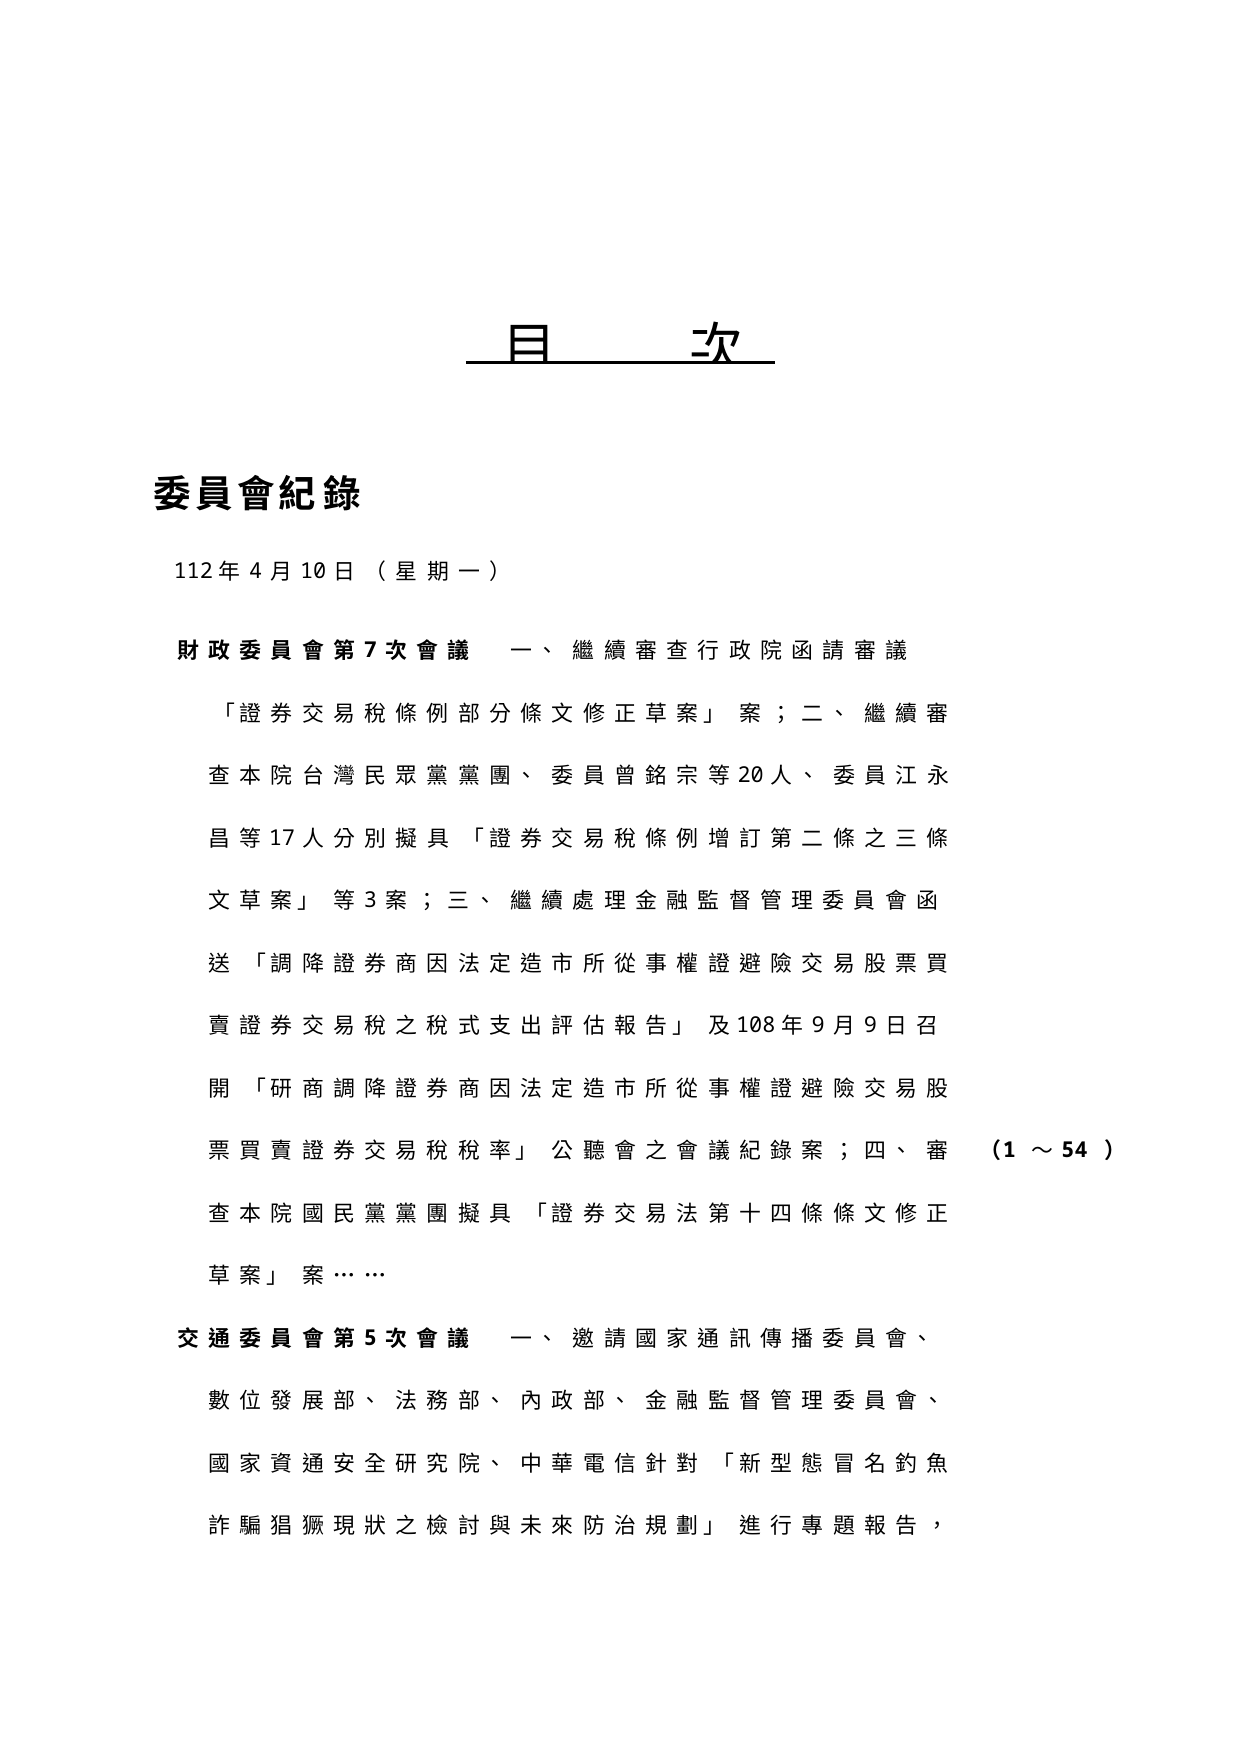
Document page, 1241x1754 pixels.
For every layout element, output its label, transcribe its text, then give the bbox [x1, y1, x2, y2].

table_cell 財政委員會第7次會議 一、繼續審查行政院函請審議「證券交易稅條例部分條文修正草案」案；二、繼續審查本院台灣民眾黨黨團、委員曾銘宗等20人、委員江永昌等17人分別擬具「證券交易稅條例增訂第二條之三條文草案」等3案；三、繼續處理金融監督管理委員會函送「調降證券商因法定造市所從事權證避險交易股票買賣證券交易稅之稅式支出評估報告」及108年9月9日召開「研商調降證券商因法定造市所從事權證避險交易股票買賣證券交易稅稅率」公聽會之會議紀錄案；四、審查本院國民黨黨團擬具「證券交易法第十四條條文修正草案」案…… [150, 618, 967, 1306]
table_cell （ [967, 1306, 986, 1556]
table_cell ） [1091, 1306, 1108, 1556]
table_cell ） [1091, 618, 1108, 1306]
table_cell （ [967, 618, 986, 1306]
table_cell 1 [986, 618, 1023, 1306]
table_header 目 次 [466, 281, 774, 361]
table_cell 55 [986, 1306, 1023, 1556]
table_cell [1023, 1306, 1053, 1556]
table_header 委員會紀錄 112年4月10日（星期一） [150, 443, 1108, 618]
table_cell 54 [1053, 618, 1091, 1306]
table_cell ～ [1023, 618, 1053, 1306]
table_cell [1053, 1306, 1091, 1556]
table_cell 交通委員會第5次會議 一、邀請國家通訊傳播委員會、數位發展部、法務部、內政部、金融監督管理委員會、國家資通安全研究院、中華電信針對「新型態冒名釣魚詐騙猖獗現狀之檢討與未來防治規劃」進行專題報告， [150, 1306, 967, 1556]
